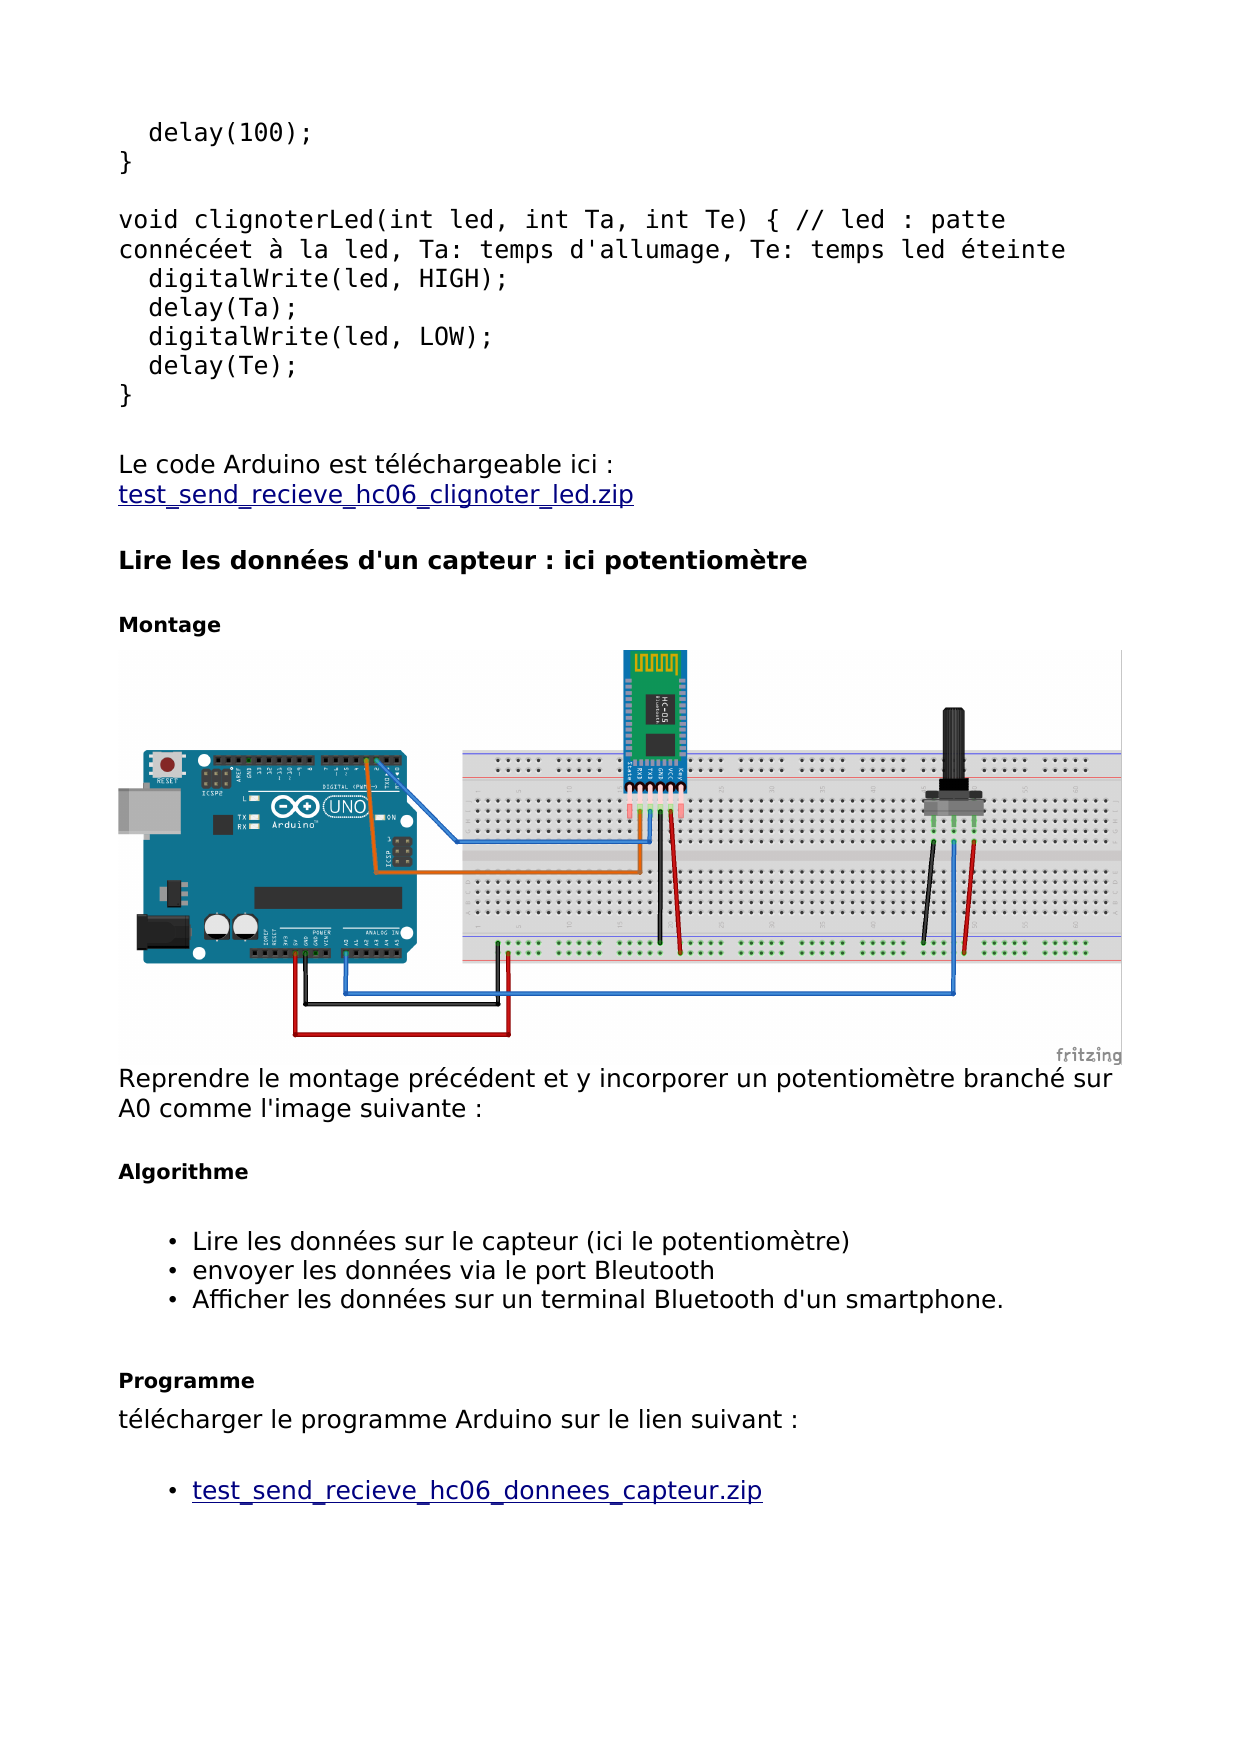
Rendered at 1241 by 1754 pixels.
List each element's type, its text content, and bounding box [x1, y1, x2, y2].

subtitle Lire les données d'un capteur : ici potentiomètre [118, 547, 1122, 576]
list Lire les données sur le capteur (ici le potentiomètre) [177, 1227, 1122, 1256]
subtitle Programme [118, 1369, 1122, 1393]
list test_send_recieve_hc06_donnees_capteur.zip [177, 1477, 1122, 1506]
subtitle Algorithme [118, 1160, 1122, 1185]
picture [118, 650, 1123, 1065]
list Afficher les données sur un terminal Bluetooth d'un smartphone. [177, 1285, 1122, 1314]
subtitle Montage [118, 613, 1122, 637]
list envoyer les données via le port Bleutooth [177, 1256, 1122, 1285]
text télécharger le programme Arduino sur le lien suivant : [118, 1405, 1122, 1434]
text delay(100); } void clignoterLed(int led, int Ta, int Te) { // led : patte connécéet à la led, Ta: temps d'allumage, Te: temps led éteinte digitalWrite(led, HIGH); delay(Ta); digitalWrite(led, LOW); delay(Te); } [118, 118, 1122, 439]
text Le code Arduino est téléchargeable ici : test_send_recieve_hc06_clignoter_led.zip [118, 451, 1122, 509]
text Reprendre le montage précédent et y incorporer un potentiomètre branché sur A0 comme l'image suivante : [118, 1065, 1122, 1123]
